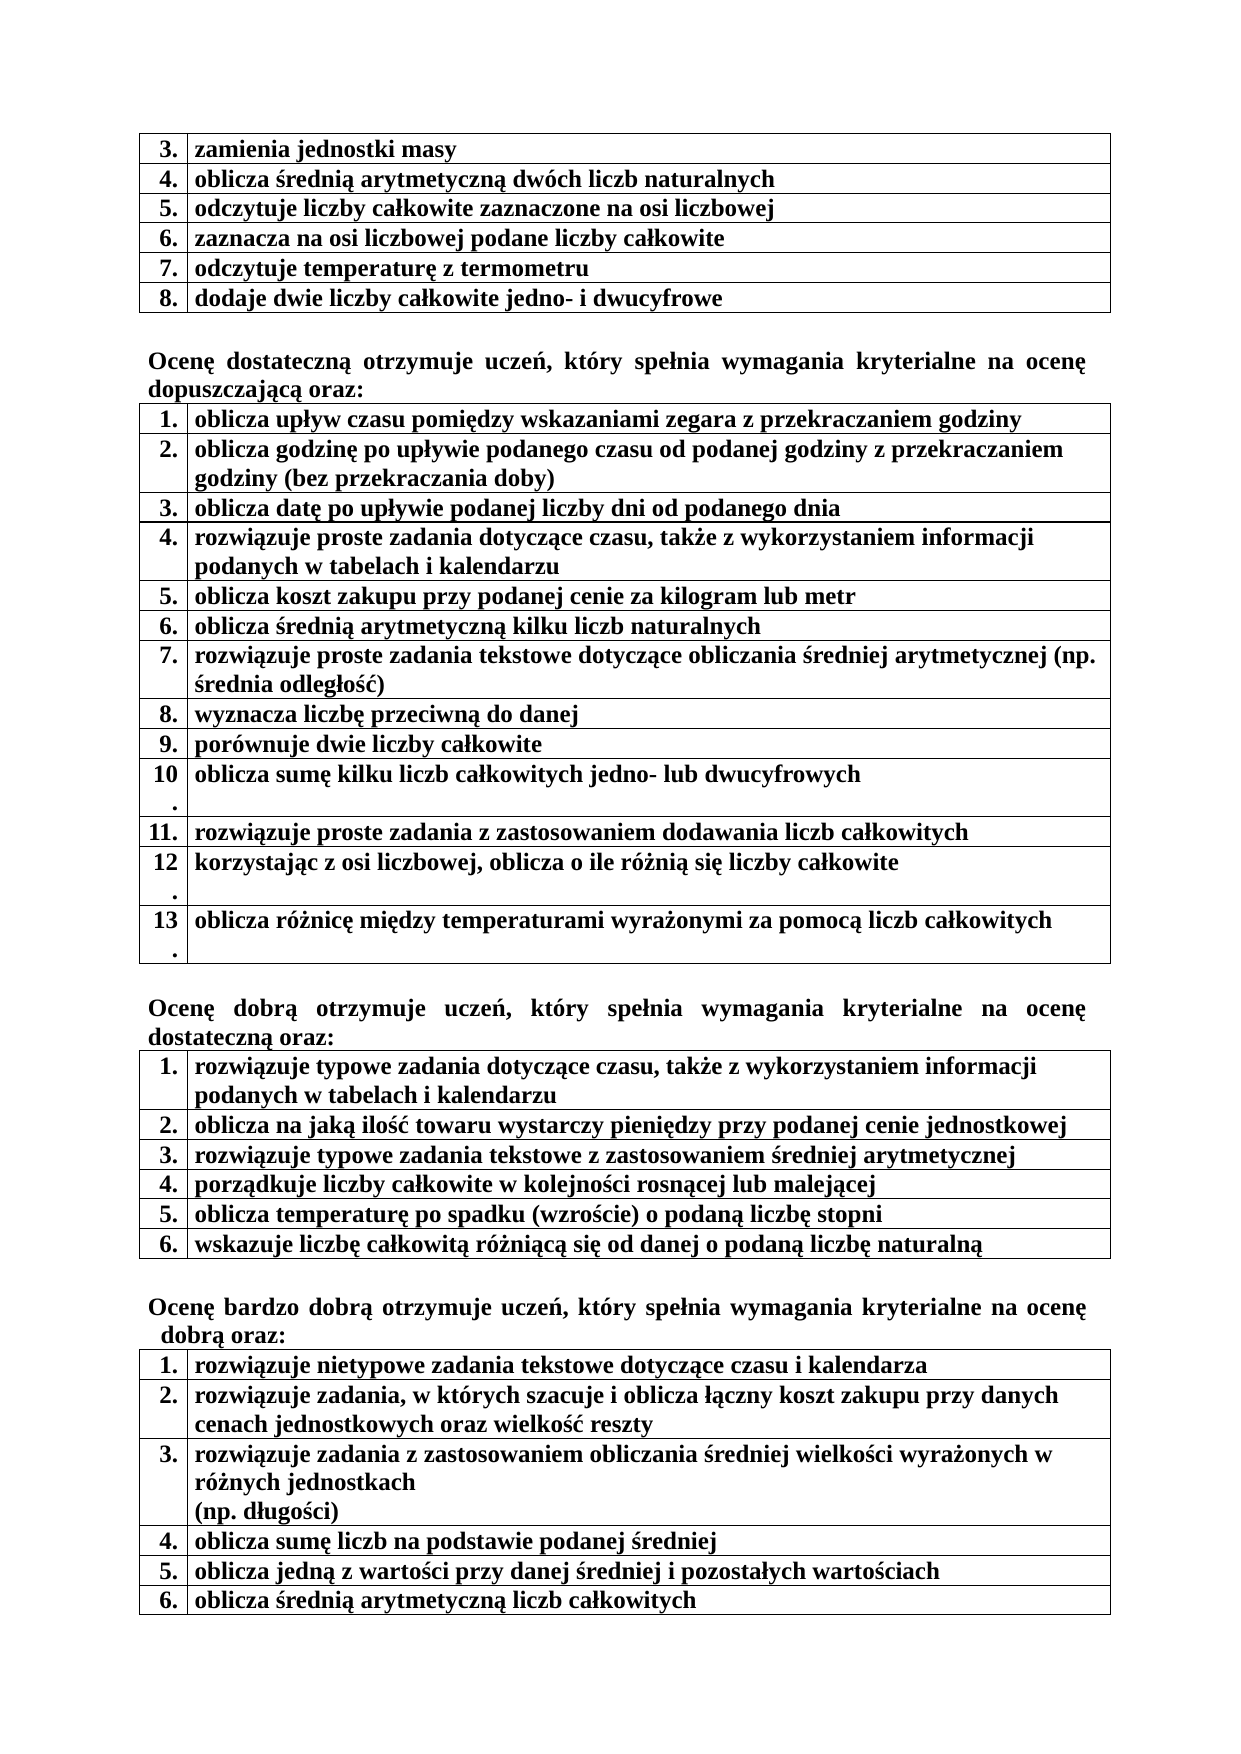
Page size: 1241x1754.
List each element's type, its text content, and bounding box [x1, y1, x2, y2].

table_cell korzystając z osi liczbowej, oblicza o ile różnią się liczby całkowite [188, 847, 1110, 904]
table_cell 5. [140, 1199, 187, 1228]
table_cell 6. [140, 223, 187, 252]
table_cell 6. [140, 1229, 187, 1258]
table_cell 8. [140, 283, 187, 312]
table_cell 5. [140, 581, 187, 610]
table_cell oblicza sumę kilku liczb całkowitych jedno- lub dwucyfrowych [188, 759, 1110, 816]
table_cell 5. [140, 1556, 187, 1584]
table_cell rozwiązuje proste zadania z zastosowaniem dodawania liczb całkowitych [188, 817, 1110, 846]
table_cell 3. [140, 134, 187, 163]
table_cell 7. [140, 641, 187, 698]
table_cell oblicza na jaką ilość towaru wystarczy pieniędzy przy podanej cenie jednostkowej [188, 1110, 1110, 1139]
table_cell 13. [140, 906, 187, 963]
table_header 1. [140, 404, 187, 433]
table_cell rozwiązuje typowe zadania tekstowe z zastosowaniem średniej arytmetycznej [188, 1140, 1110, 1168]
table_cell oblicza różnicę między temperaturami wyrażonymi za pomocą liczb całkowitych [188, 906, 1110, 963]
table_cell 4. [140, 1526, 187, 1555]
table_cell 2. [140, 434, 187, 492]
table_cell odczytuje temperaturę z termometru [188, 253, 1110, 282]
table_cell rozwiązuje proste zadania tekstowe dotyczące obliczania średniej arytmetycznej (np. średnia odległość) [188, 641, 1110, 698]
table_cell oblicza średnią arytmetyczną dwóch liczb naturalnych [188, 164, 1110, 192]
table_header rozwiązuje typowe zadania dotyczące czasu, także z wykorzystaniem informacji podanych w tabelach i kalendarzu [188, 1051, 1110, 1109]
table_cell zaznacza na osi liczbowej podane liczby całkowite [188, 223, 1110, 252]
table_cell 3. [140, 1439, 187, 1525]
table_header 1. [140, 1051, 187, 1109]
table_cell dodaje dwie liczby całkowite jedno- i dwucyfrowe [188, 283, 1110, 312]
table_header rozwiązuje nietypowe zadania tekstowe dotyczące czasu i kalendarza [188, 1350, 1110, 1379]
table_cell 12. [140, 847, 187, 904]
text Ocenę dostateczną otrzymuje uczeń, który spełnia wymagania kryterialne na ocenę dopuszczającą oraz: [148, 346, 1086, 403]
table_cell 4. [140, 1170, 187, 1198]
text Ocenę dobrą otrzymuje uczeń, który spełnia wymagania kryterialne na ocenę dostateczną oraz: [148, 993, 1086, 1050]
table_cell odczytuje liczby całkowite zaznaczone na osi liczbowej [188, 194, 1110, 222]
table_header oblicza upływ czasu pomiędzy wskazaniami zegara z przekraczaniem godziny [188, 404, 1110, 433]
table_cell wyznacza liczbę przeciwną do danej [188, 699, 1110, 728]
table_cell 3. [140, 493, 187, 521]
table_cell 9. [140, 729, 187, 758]
table_cell wskazuje liczbę całkowitą różniącą się od danej o podaną liczbę naturalną [188, 1229, 1110, 1258]
table_cell 6. [140, 611, 187, 639]
table_cell 7. [140, 253, 187, 282]
table_cell zamienia jednostki masy [188, 134, 1110, 163]
table_cell oblicza średnią arytmetyczną liczb całkowitych [188, 1586, 1110, 1614]
table_header 1. [140, 1350, 187, 1379]
table_cell rozwiązuje zadania, w których szacuje i oblicza łączny koszt zakupu przy danych cenach jednostkowych oraz wielkość reszty [188, 1380, 1110, 1438]
table_cell oblicza datę po upływie podanej liczby dni od podanego dnia [188, 493, 1110, 521]
table_cell 6. [140, 1586, 187, 1614]
table_cell 2. [140, 1380, 187, 1438]
table_cell 2. [140, 1110, 187, 1139]
table_cell rozwiązuje zadania z zastosowaniem obliczania średniej wielkości wyrażonych w różnych jednostkach (np. długości) [188, 1439, 1110, 1525]
table_cell porządkuje liczby całkowite w kolejności rosnącej lub malejącej [188, 1170, 1110, 1198]
table_cell oblicza koszt zakupu przy podanej cenie za kilogram lub metr [188, 581, 1110, 610]
table_cell porównuje dwie liczby całkowite [188, 729, 1110, 758]
table_cell 8. [140, 699, 187, 728]
table_cell oblicza średnią arytmetyczną kilku liczb naturalnych [188, 611, 1110, 639]
table_cell 4. [140, 523, 187, 580]
table_cell rozwiązuje proste zadania dotyczące czasu, także z wykorzystaniem informacji podanych w tabelach i kalendarzu [188, 523, 1110, 580]
table_cell 10. [140, 759, 187, 816]
table_cell 3. [140, 1140, 187, 1168]
text Ocenę bardzo dobrą otrzymuje uczeń, który spełnia wymagania kryterialne na ocenę dobrą oraz: [148, 1292, 1086, 1349]
table_cell oblicza temperaturę po spadku (wzroście) o podaną liczbę stopni [188, 1199, 1110, 1228]
table_cell oblicza godzinę po upływie podanego czasu od podanej godziny z przekraczaniem godziny (bez przekraczania doby) [188, 434, 1110, 492]
table_cell oblicza jedną z wartości przy danej średniej i pozostałych wartościach [188, 1556, 1110, 1584]
table_cell 5. [140, 194, 187, 222]
table_cell 11. [140, 817, 187, 846]
table_cell 4. [140, 164, 187, 192]
table_cell oblicza sumę liczb na podstawie podanej średniej [188, 1526, 1110, 1555]
